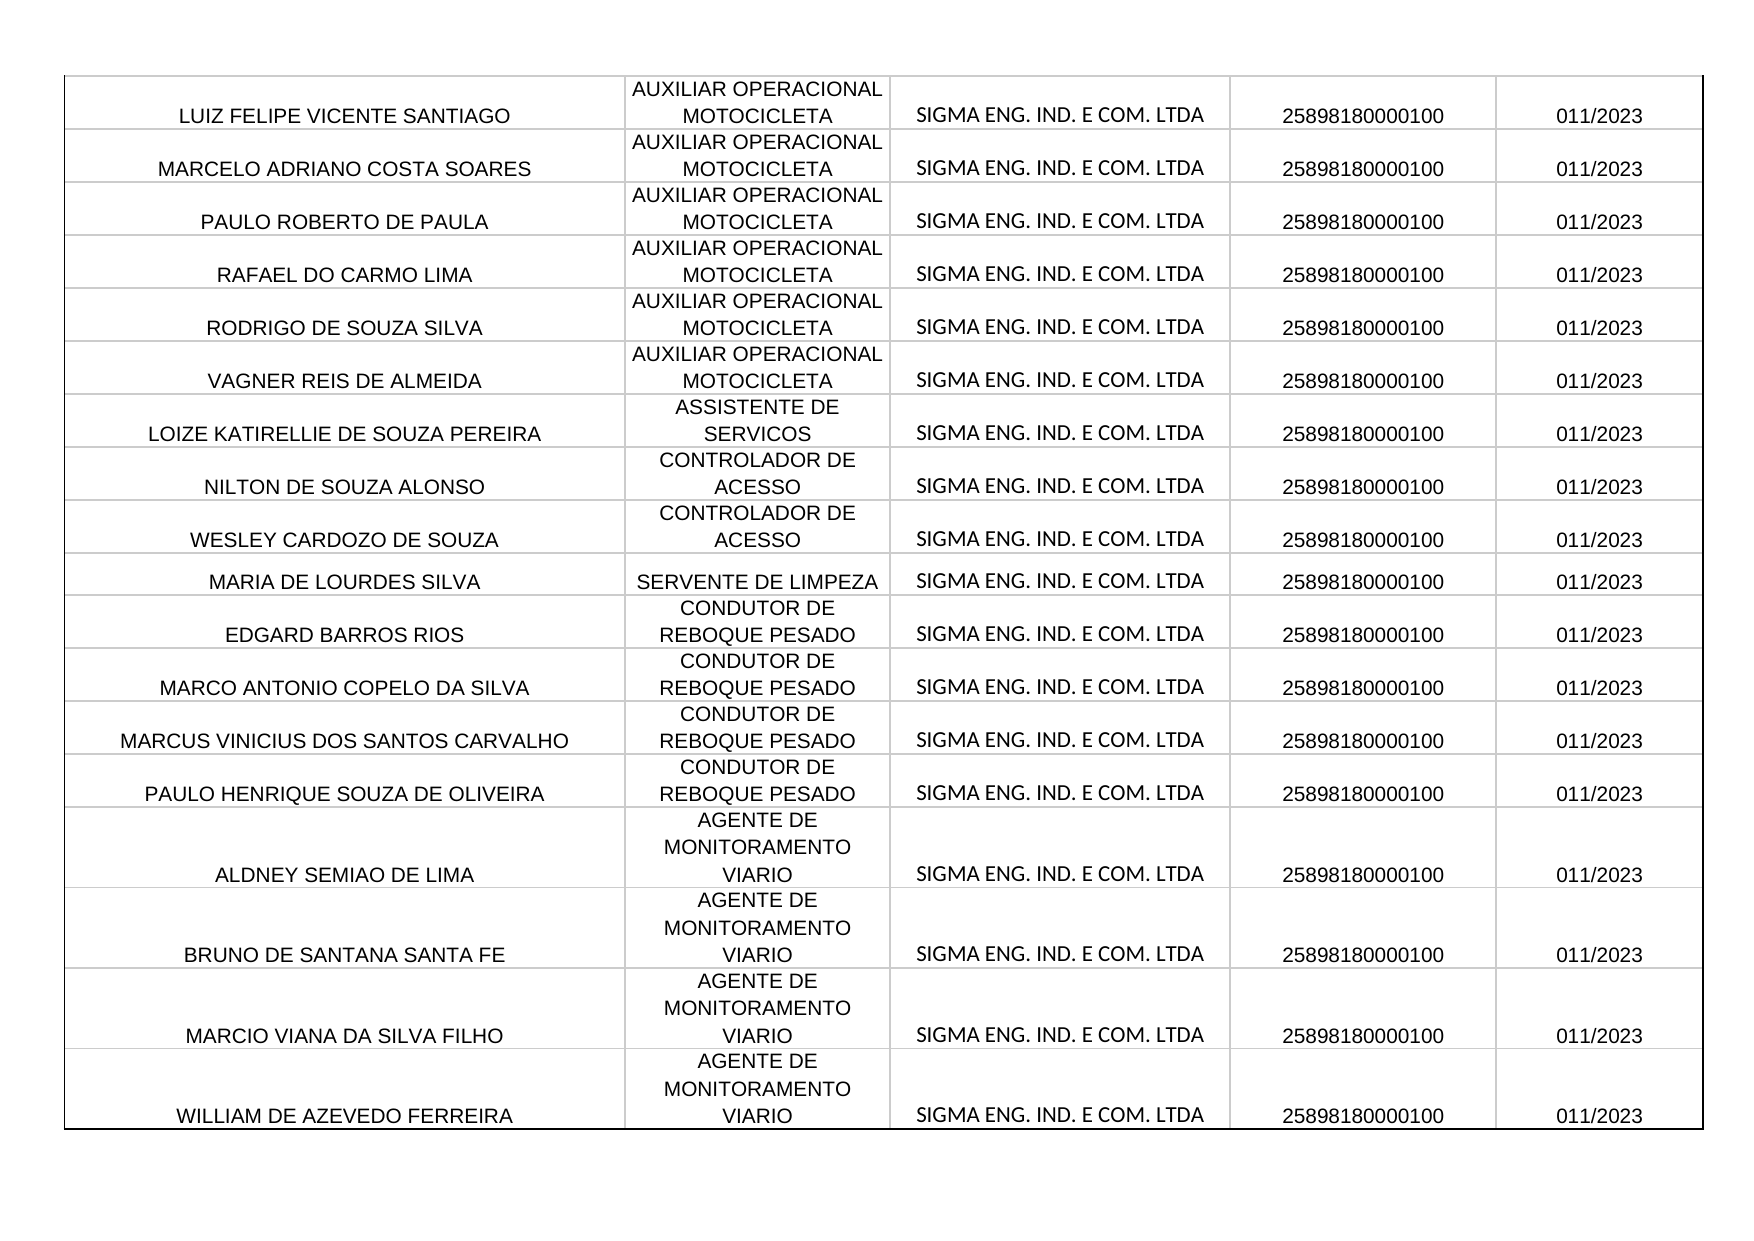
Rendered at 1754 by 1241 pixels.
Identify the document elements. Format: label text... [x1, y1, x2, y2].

table_cell AGENTE DE MONITORAMENTO VIARIO [626, 808, 889, 887]
table_cell LUIZ FELIPE VICENTE SANTIAGO [65, 77, 624, 128]
table_cell 25898180000100 [1231, 888, 1495, 967]
table_cell CONDUTOR DE REBOQUE PESADO [626, 596, 889, 647]
table_cell RODRIGO DE SOUZA SILVA [65, 289, 624, 340]
table_cell 25898180000100 [1231, 596, 1495, 647]
table_cell PAULO HENRIQUE SOUZA DE OLIVEIRA [65, 755, 624, 806]
table_cell SIGMA ENG. IND. E COM. LTDA [891, 1049, 1229, 1128]
table_cell 011/2023 [1497, 702, 1702, 753]
table_cell AUXILIAR OPERACIONAL MOTOCICLETA [626, 77, 889, 128]
table_cell RAFAEL DO CARMO LIMA [65, 236, 624, 287]
table_cell 011/2023 [1497, 1049, 1702, 1128]
table_cell 011/2023 [1497, 448, 1702, 499]
table_cell 011/2023 [1497, 289, 1702, 340]
table_cell 011/2023 [1497, 755, 1702, 806]
table_cell 25898180000100 [1231, 236, 1495, 287]
table_cell WESLEY CARDOZO DE SOUZA [65, 501, 624, 552]
table_cell SERVENTE DE LIMPEZA [626, 554, 889, 594]
table_cell 011/2023 [1497, 395, 1702, 446]
table_cell 011/2023 [1497, 183, 1702, 234]
table_cell MARIA DE LOURDES SILVA [65, 554, 624, 594]
table_cell MARCO ANTONIO COPELO DA SILVA [65, 649, 624, 700]
table_cell SIGMA ENG. IND. E COM. LTDA [891, 596, 1229, 647]
table_cell SIGMA ENG. IND. E COM. LTDA [891, 888, 1229, 967]
table_cell 25898180000100 [1231, 77, 1495, 128]
table_cell SIGMA ENG. IND. E COM. LTDA [891, 130, 1229, 181]
table_cell 25898180000100 [1231, 808, 1495, 887]
table_cell 011/2023 [1497, 649, 1702, 700]
table_cell 25898180000100 [1231, 501, 1495, 552]
table_cell AUXILIAR OPERACIONAL MOTOCICLETA [626, 236, 889, 287]
table_cell SIGMA ENG. IND. E COM. LTDA [891, 236, 1229, 287]
table_cell SIGMA ENG. IND. E COM. LTDA [891, 969, 1229, 1048]
table_cell EDGARD BARROS RIOS [65, 596, 624, 647]
table_cell AUXILIAR OPERACIONAL MOTOCICLETA [626, 289, 889, 340]
table_cell PAULO ROBERTO DE PAULA [65, 183, 624, 234]
table_cell SIGMA ENG. IND. E COM. LTDA [891, 755, 1229, 806]
table_cell SIGMA ENG. IND. E COM. LTDA [891, 289, 1229, 340]
table_cell SIGMA ENG. IND. E COM. LTDA [891, 77, 1229, 128]
table_cell WILLIAM DE AZEVEDO FERREIRA [65, 1049, 624, 1128]
table_cell SIGMA ENG. IND. E COM. LTDA [891, 808, 1229, 887]
table_cell 25898180000100 [1231, 702, 1495, 753]
table_cell 011/2023 [1497, 77, 1702, 128]
table_cell MARCIO VIANA DA SILVA FILHO [65, 969, 624, 1048]
table_cell SIGMA ENG. IND. E COM. LTDA [891, 183, 1229, 234]
table_cell NILTON DE SOUZA ALONSO [65, 448, 624, 499]
table_cell SIGMA ENG. IND. E COM. LTDA [891, 649, 1229, 700]
table_cell SIGMA ENG. IND. E COM. LTDA [891, 342, 1229, 393]
table_cell CONTROLADOR DE ACESSO [626, 501, 889, 552]
table_cell ALDNEY SEMIAO DE LIMA [65, 808, 624, 887]
table_cell 011/2023 [1497, 342, 1702, 393]
table_cell 25898180000100 [1231, 183, 1495, 234]
table_cell 25898180000100 [1231, 289, 1495, 340]
table_cell SIGMA ENG. IND. E COM. LTDA [891, 702, 1229, 753]
table_cell VAGNER REIS DE ALMEIDA [65, 342, 624, 393]
table_cell CONDUTOR DE REBOQUE PESADO [626, 755, 889, 806]
table_cell SIGMA ENG. IND. E COM. LTDA [891, 501, 1229, 552]
table_cell BRUNO DE SANTANA SANTA FE [65, 888, 624, 967]
table_cell LOIZE KATIRELLIE DE SOUZA PEREIRA [65, 395, 624, 446]
table_cell SIGMA ENG. IND. E COM. LTDA [891, 448, 1229, 499]
table_cell SIGMA ENG. IND. E COM. LTDA [891, 554, 1229, 594]
table_cell 25898180000100 [1231, 649, 1495, 700]
table_cell 25898180000100 [1231, 342, 1495, 393]
table_cell 25898180000100 [1231, 1049, 1495, 1128]
table_cell 25898180000100 [1231, 969, 1495, 1048]
table_cell SIGMA ENG. IND. E COM. LTDA [891, 395, 1229, 446]
table_cell 25898180000100 [1231, 554, 1495, 594]
table_cell CONTROLADOR DE ACESSO [626, 448, 889, 499]
table_cell 25898180000100 [1231, 395, 1495, 446]
table_cell 011/2023 [1497, 808, 1702, 887]
table_cell 011/2023 [1497, 596, 1702, 647]
table_cell AGENTE DE MONITORAMENTO VIARIO [626, 888, 889, 967]
table_cell 011/2023 [1497, 236, 1702, 287]
table_cell 011/2023 [1497, 554, 1702, 594]
table_cell MARCELO ADRIANO COSTA SOARES [65, 130, 624, 181]
table_cell CONDUTOR DE REBOQUE PESADO [626, 702, 889, 753]
table_cell ASSISTENTE DE SERVICOS [626, 395, 889, 446]
table_cell 011/2023 [1497, 969, 1702, 1048]
table_cell 011/2023 [1497, 888, 1702, 967]
table_cell AGENTE DE MONITORAMENTO VIARIO [626, 969, 889, 1048]
table_cell AUXILIAR OPERACIONAL MOTOCICLETA [626, 183, 889, 234]
table_cell 25898180000100 [1231, 130, 1495, 181]
table_cell CONDUTOR DE REBOQUE PESADO [626, 649, 889, 700]
table_cell AUXILIAR OPERACIONAL MOTOCICLETA [626, 130, 889, 181]
table_cell 25898180000100 [1231, 448, 1495, 499]
table_cell 25898180000100 [1231, 755, 1495, 806]
table_cell AUXILIAR OPERACIONAL MOTOCICLETA [626, 342, 889, 393]
table_cell MARCUS VINICIUS DOS SANTOS CARVALHO [65, 702, 624, 753]
table_cell AGENTE DE MONITORAMENTO VIARIO [626, 1049, 889, 1128]
table_cell 011/2023 [1497, 501, 1702, 552]
table_cell 011/2023 [1497, 130, 1702, 181]
